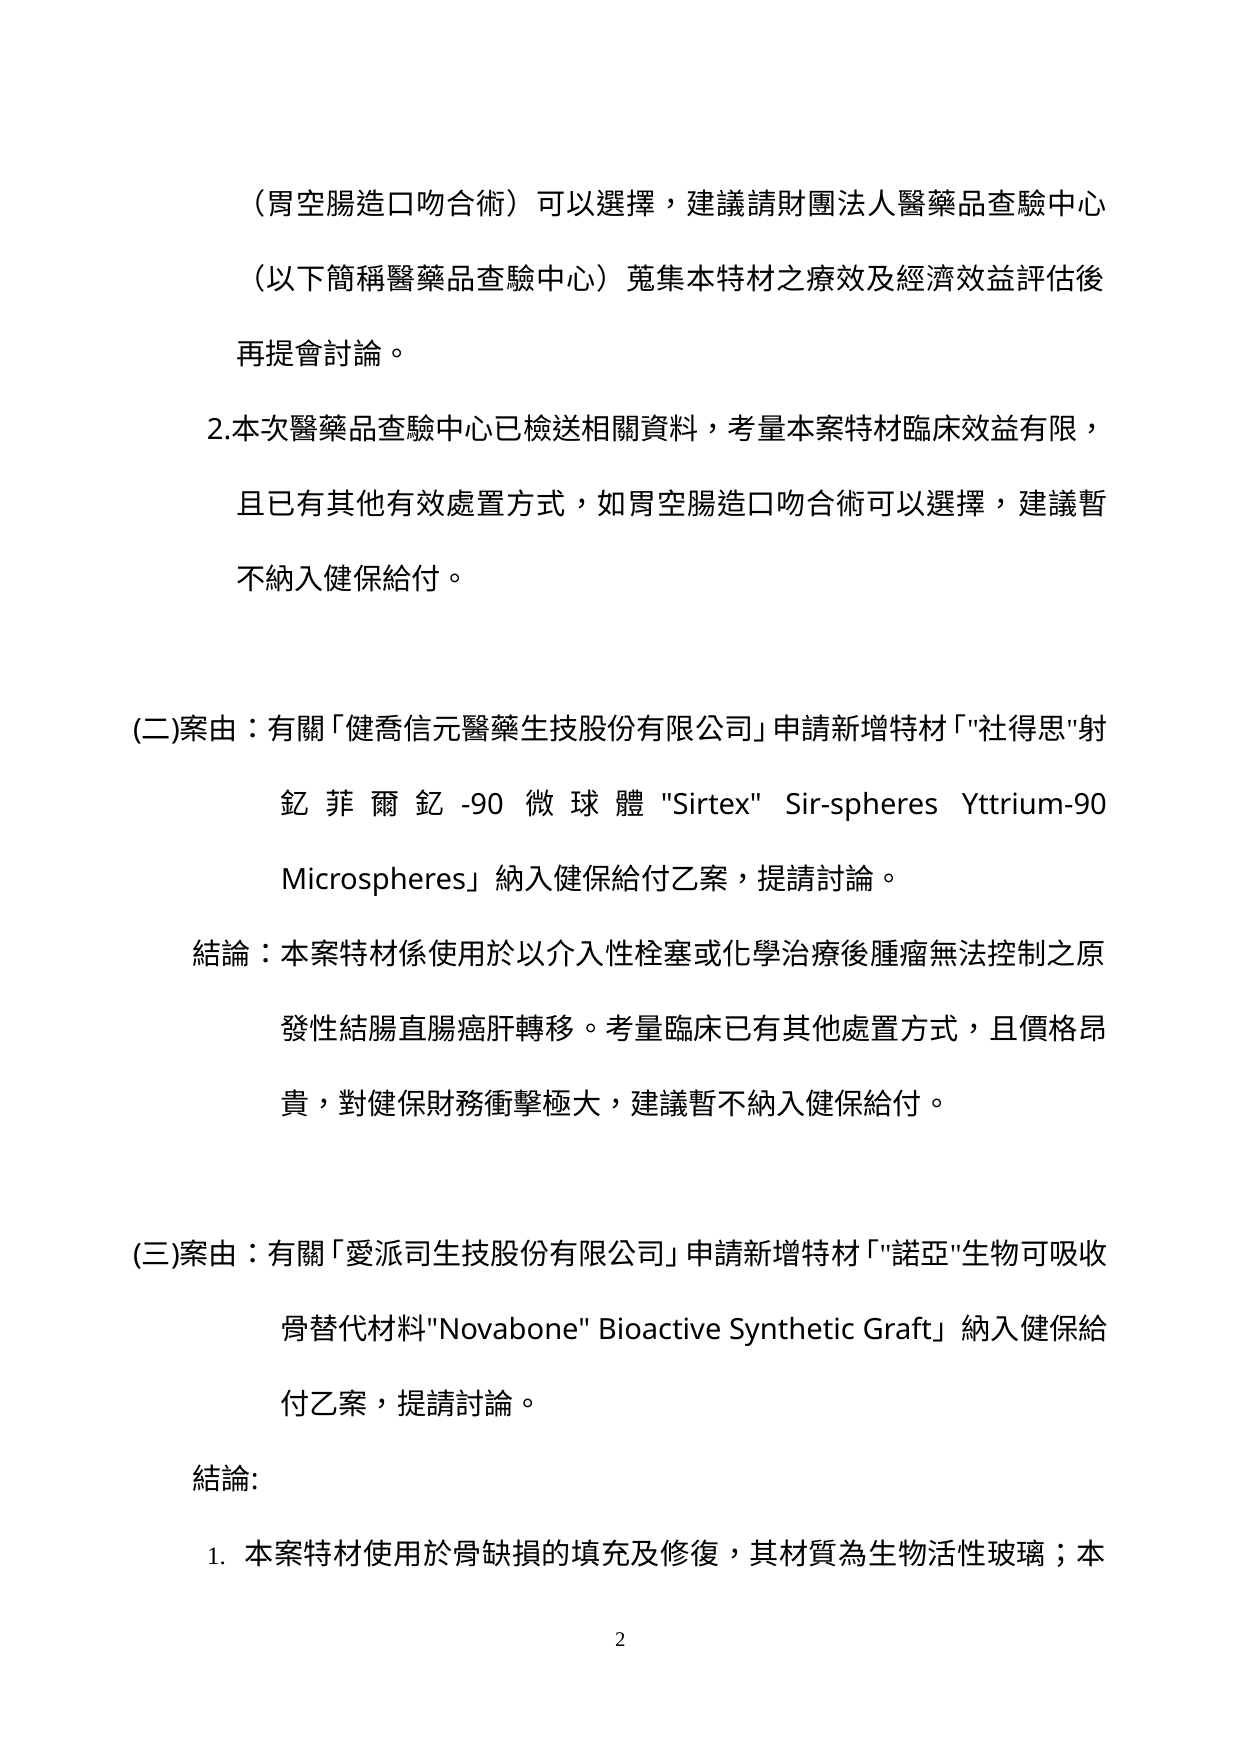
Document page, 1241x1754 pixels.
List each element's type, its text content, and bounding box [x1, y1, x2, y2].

text 2.本次醫藥品查驗中心已檢送相關資料，考量本案特材臨床效益有限，且已有其他有效處置方式，如胃空腸造口吻合術可以選擇，建議暫不納入健保給付。 [207, 389, 1107, 614]
list 本案特材使用於骨缺損的填充及修復，其材質為生物活性玻璃；本 [207, 1514, 1107, 1589]
text (三)案由：有關「愛派司生技股份有限公司」申請新增特材「"諾亞"生物可吸收骨替代材料"Novabone" Bioactive Synthetic Graft」納入健保給付乙案，提請討論。 [133, 1214, 1107, 1439]
text (二)案由：有關「健喬信元醫藥生技股份有限公司」申請新增特材「"社得思"射釔菲爾釔-90微球體"Sirtex" Sir-spheres Yttrium-90 Microspheres」納入健保給付乙案，提請討論。 [133, 689, 1107, 914]
text 結論: [192, 1439, 1107, 1514]
text 結論：本案特材係使用於以介入性栓塞或化學治療後腫瘤無法控制之原發性結腸直腸癌肝轉移。考量臨床已有其他處置方式，且價格昂貴，對健保財務衝擊極大，建議暫不納入健保給付。 [192, 914, 1107, 1139]
text （胃空腸造口吻合術）可以選擇，建議請財團法人醫藥品查驗中心（以下簡稱醫藥品查驗中心）蒐集本特材之療效及經濟效益評估後再提會討論。 [207, 164, 1107, 389]
